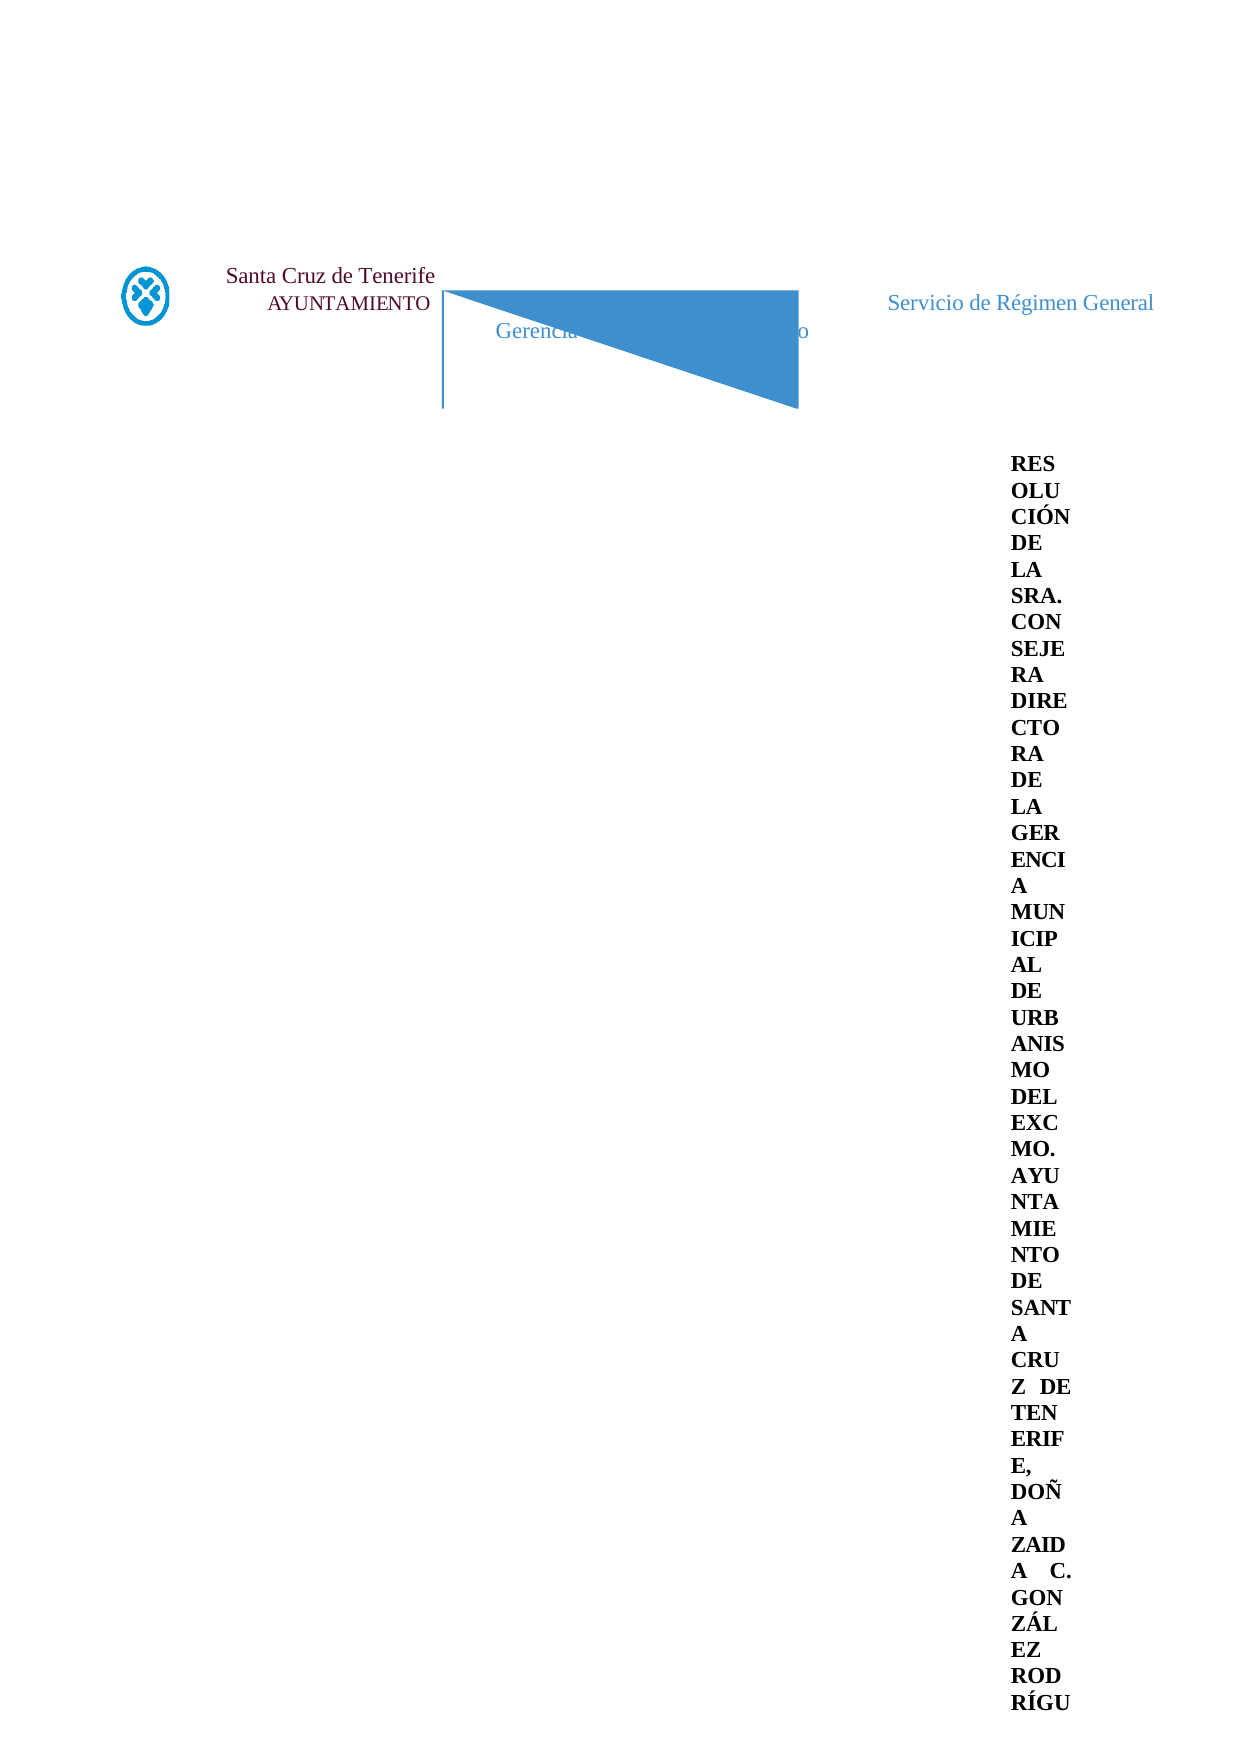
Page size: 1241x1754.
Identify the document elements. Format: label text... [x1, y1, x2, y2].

text Organismo Autónomo [495, 288, 854, 316]
text RESOLUCIÓN DE LA SRA. CONSEJERA DIRECTORA DE LA GERENCIA MUNICIPAL DE URBANISMO DEL EXCMO. AYUNTAMIENTO DE SANTA CRUZ DE TENERIFE, DOÑA ZAIDA C. GONZÁLEZ RODRÍGU [1011, 451, 1071, 1716]
text Servicio de Régimen General [887, 288, 1188, 316]
text Gerencia Municipal de Urbanismo [495, 316, 599, 344]
text Santa Cruz de Tenerife AYUNTAMIENTO [174, 261, 435, 316]
text Gerencia Municipal de Urbanismo [799, 316, 854, 344]
